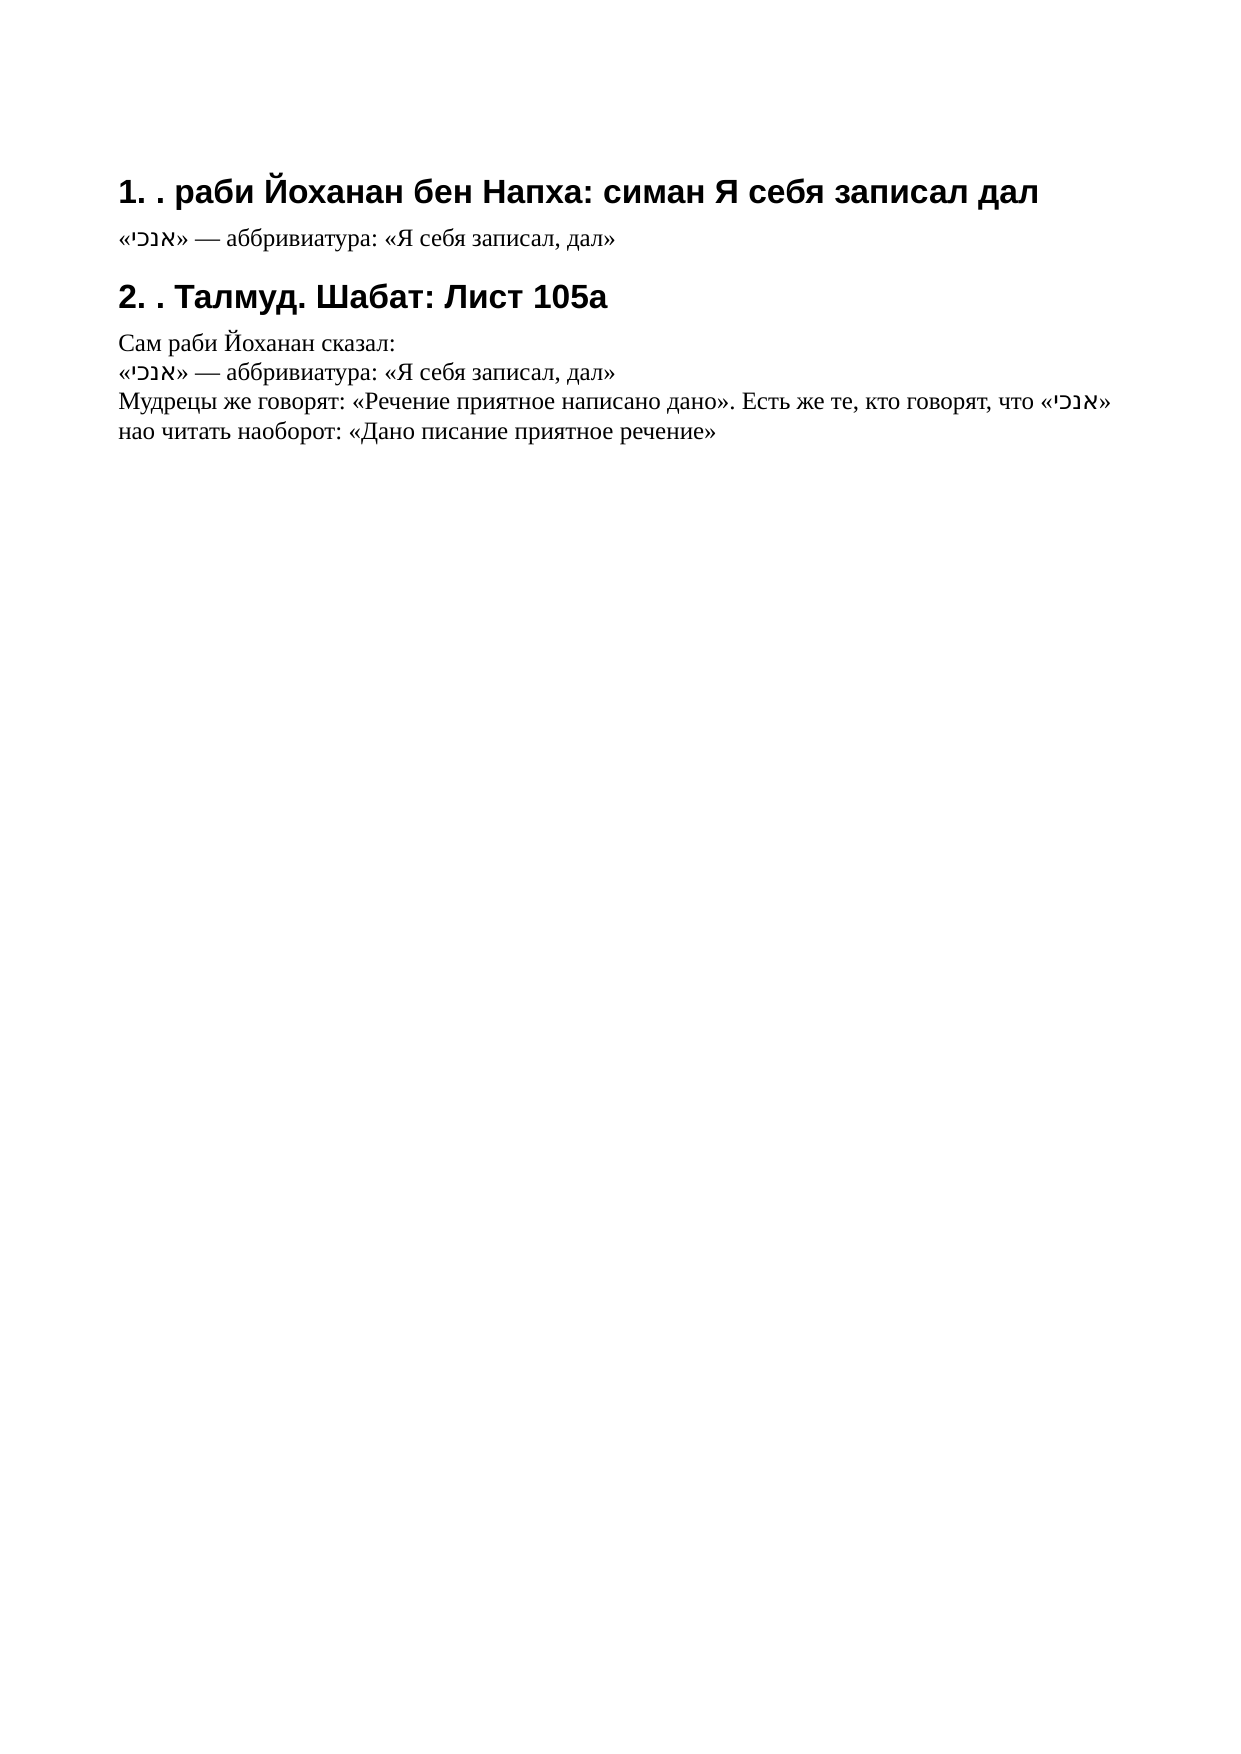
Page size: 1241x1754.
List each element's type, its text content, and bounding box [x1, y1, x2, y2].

text «אנכי» — аббривиатура: «Я себя записал, дал» [118, 176, 1122, 205]
subtitle . раби Йоханан бен Напха: симан Я себя записал дал [118, 147, 1122, 176]
subtitle . Талмуд. Шабат: Лист 105a [118, 205, 1122, 234]
text Мудрецы же говорят: «Речение приятное написано дано». Есть же те, кто говорят, что «אנכי» нао читать наоборот: «Дано писание приятное речение» [118, 292, 1122, 350]
text Сам раби Йоханан сказал: [118, 234, 1122, 262]
text «אנכי» — аббривиатура: «Я себя записал, дал» [118, 262, 1122, 292]
